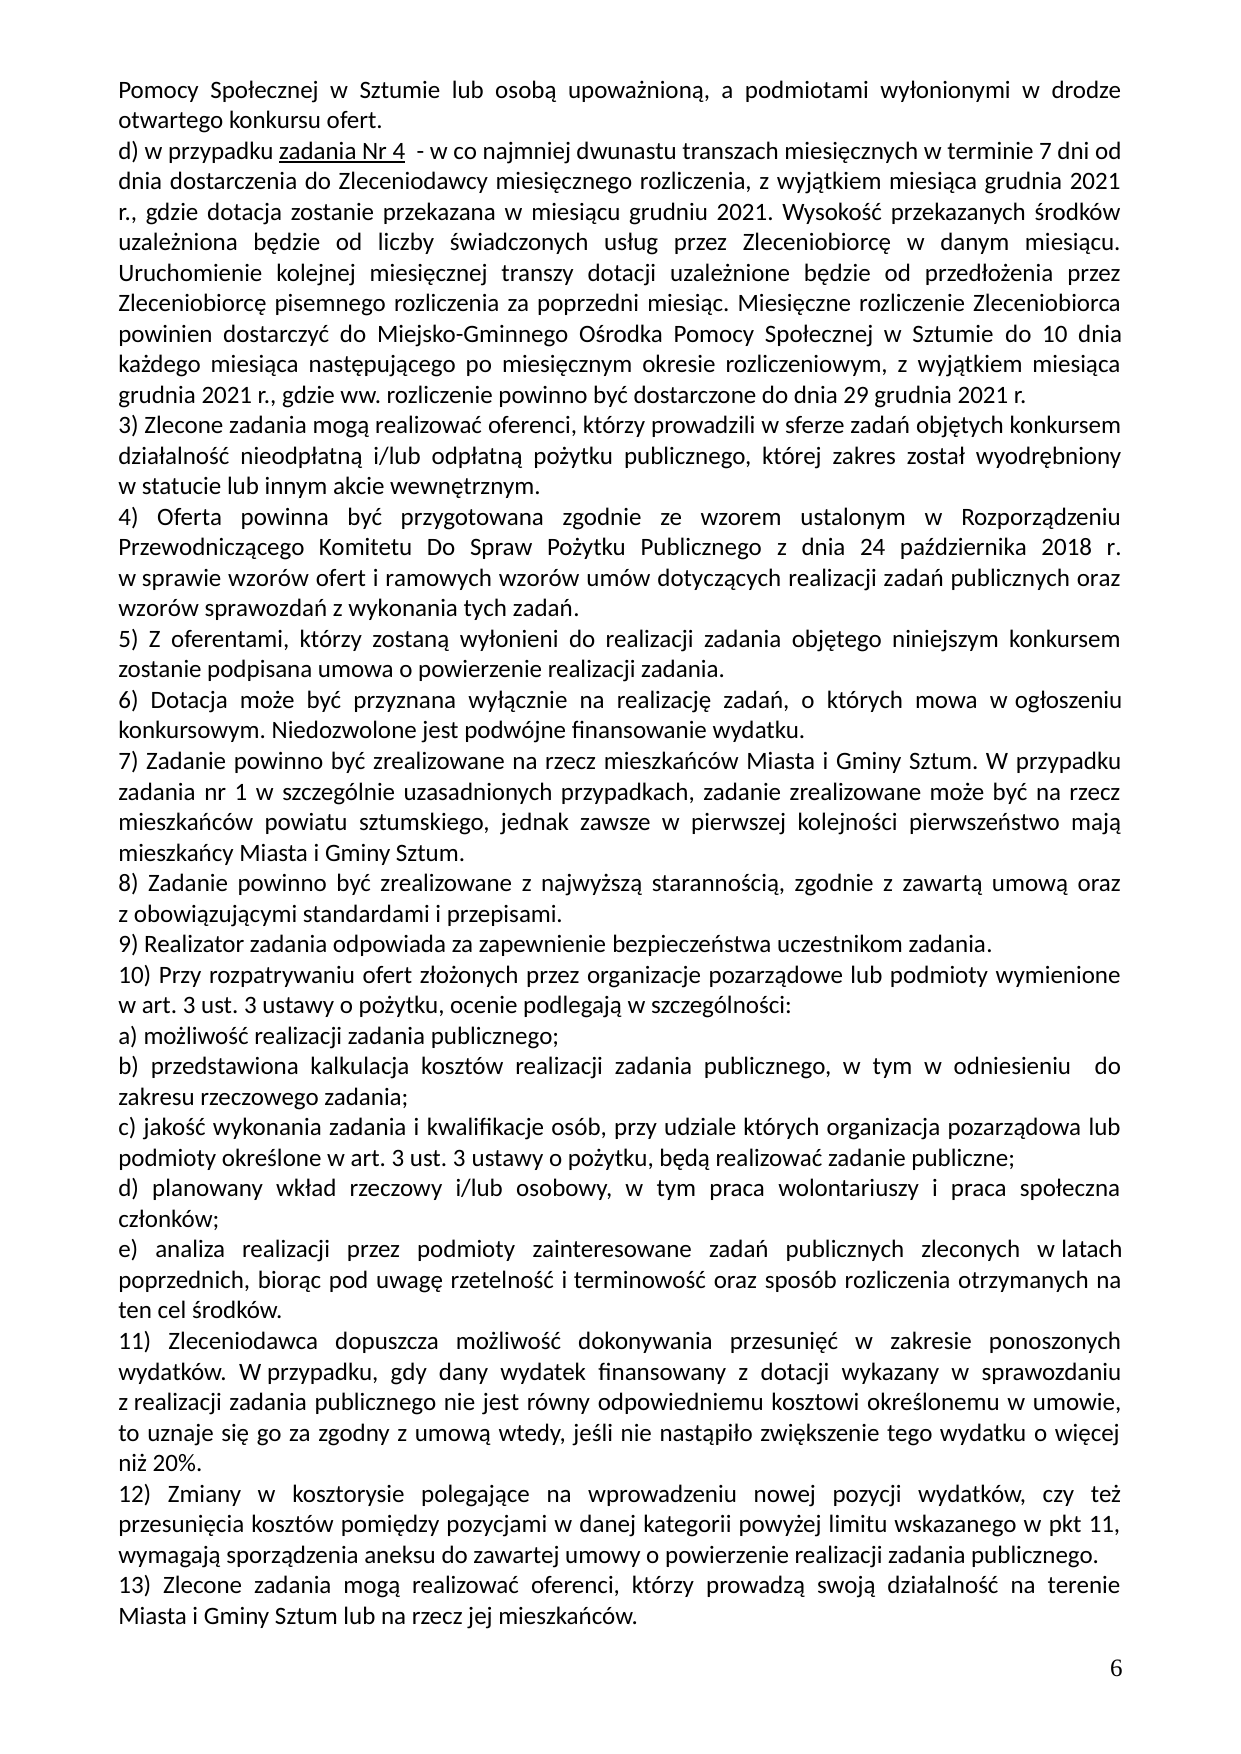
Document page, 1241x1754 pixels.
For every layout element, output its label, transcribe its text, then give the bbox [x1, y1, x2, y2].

text d) w przypadku zadania Nr 4 - w co najmniej dwunastu transzach miesięcznych w terminie 7 dni od dnia dostarczenia do Zleceniodawcy miesięcznego rozliczenia, z wyjątkiem miesiąca grudnia 2021 r., gdzie dotacja zostanie przekazana w miesiącu grudniu 2021. Wysokość przekazanych środków uzależniona będzie od liczby świadczonych usług przez Zleceniobiorcę w danym miesiącu. Uruchomienie kolejnej miesięcznej transzy dotacji uzależnione będzie od przedłożenia przez Zleceniobiorcę pisemnego rozliczenia za poprzedni miesiąc. Miesięczne rozliczenie Zleceniobiorca powinien dostarczyć do Miejsko-Gminnego Ośrodka Pomocy Społecznej w Sztumie do 10 dnia każdego miesiąca następującego po miesięcznym okresie rozliczeniowym, z wyjątkiem miesiąca grudnia 2021 r., gdzie ww. rozliczenie powinno być dostarczone do dnia 29 grudnia 2021 r. [118, 135, 1122, 409]
text 12) Zmiany w kosztorysie polegające na wprowadzeniu nowej pozycji wydatków, czy też przesunięcia kosztów pomiędzy pozycjami w danej kategorii powyżej limitu wskazanego w pkt 11, wymagają sporządzenia aneksu do zawartej umowy o powierzenie realizacji zadania publicznego. [118, 1478, 1122, 1569]
text 10) Przy rozpatrywaniu ofert złożonych przez organizacje pozarządowe lub podmioty wymienione w art. 3 ust. 3 ustawy o pożytku, ocenie podlegają w szczególności: [118, 959, 1122, 1020]
text 11) Zleceniodawca dopuszcza możliwość dokonywania przesunięć w zakresie ponoszonych wydatków. W przypadku, gdy dany wydatek finansowany z dotacji wykazany w sprawozdaniu z realizacji zadania publicznego nie jest równy odpowiedniemu kosztowi określonemu w umowie, to uznaje się go za zgodny z umową wtedy, jeśli nie nastąpiło zwiększenie tego wydatku o więcej niż 20%. [118, 1325, 1122, 1478]
text b) przedstawiona kalkulacja kosztów realizacji zadania publicznego, w tym w odniesieniu do zakresu rzeczowego zadania; [118, 1050, 1122, 1111]
text 4) Oferta powinna być przygotowana zgodnie ze wzorem ustalonym w Rozporządzeniu Przewodniczącego Komitetu Do Spraw Pożytku Publicznego z dnia 24 października 2018 r. w sprawie wzorów ofert i ramowych wzorów umów dotyczących realizacji zadań publicznych oraz wzorów sprawozdań z wykonania tych zadań. [118, 501, 1122, 623]
text 9) Realizator zadania odpowiada za zapewnienie bezpieczeństwa uczestnikom zadania. [118, 928, 1122, 959]
text 3) Zlecone zadania mogą realizować oferenci, którzy prowadzili w sferze zadań objętych konkursem działalność nieodpłatną i/lub odpłatną pożytku publicznego, której zakres został wyodrębniony w statucie lub innym akcie wewnętrznym. [118, 409, 1122, 501]
text 8) Zadanie powinno być zrealizowane z najwyższą starannością, zgodnie z zawartą umową oraz z obowiązującymi standardami i przepisami. [118, 867, 1122, 928]
text a) możliwość realizacji zadania publicznego; [118, 1020, 1122, 1050]
text 13) Zlecone zadania mogą realizować oferenci, którzy prowadzą swoją działalność na terenie Miasta i Gminy Sztum lub na rzecz jej mieszkańców. [118, 1569, 1122, 1630]
text c) jakość wykonania zadania i kwalifikacje osób, przy udziale których organizacja pozarządowa lub podmioty określone w art. 3 ust. 3 ustawy o pożytku, będą realizować zadanie publiczne; [118, 1111, 1122, 1172]
text d) planowany wkład rzeczowy i/lub osobowy, w tym praca wolontariuszy i praca społeczna członków; [118, 1172, 1122, 1233]
text 5) Z oferentami, którzy zostaną wyłonieni do realizacji zadania objętego niniejszym konkursem zostanie podpisana umowa o powierzenie realizacji zadania. [118, 623, 1122, 684]
text e) analiza realizacji przez podmioty zainteresowane zadań publicznych zleconych w latach poprzednich, biorąc pod uwagę rzetelność i terminowość oraz sposób rozliczenia otrzymanych na ten cel środków. [118, 1233, 1122, 1325]
text 7) Zadanie powinno być zrealizowane na rzecz mieszkańców Miasta i Gminy Sztum. W przypadku zadania nr 1 w szczególnie uzasadnionych przypadkach, zadanie zrealizowane może być na rzecz mieszkańców powiatu sztumskiego, jednak zawsze w pierwszej kolejności pierwszeństwo mają mieszkańcy Miasta i Gminy Sztum. [118, 745, 1122, 867]
text Pomocy Społecznej w Sztumie lub osobą upoważnioną, a podmiotami wyłonionymi w drodze otwartego konkursu ofert. [118, 74, 1122, 135]
text 6) Dotacja może być przyznana wyłącznie na realizację zadań, o których mowa w ogłoszeniu konkursowym. Niedozwolone jest podwójne finansowanie wydatku. [118, 684, 1122, 745]
